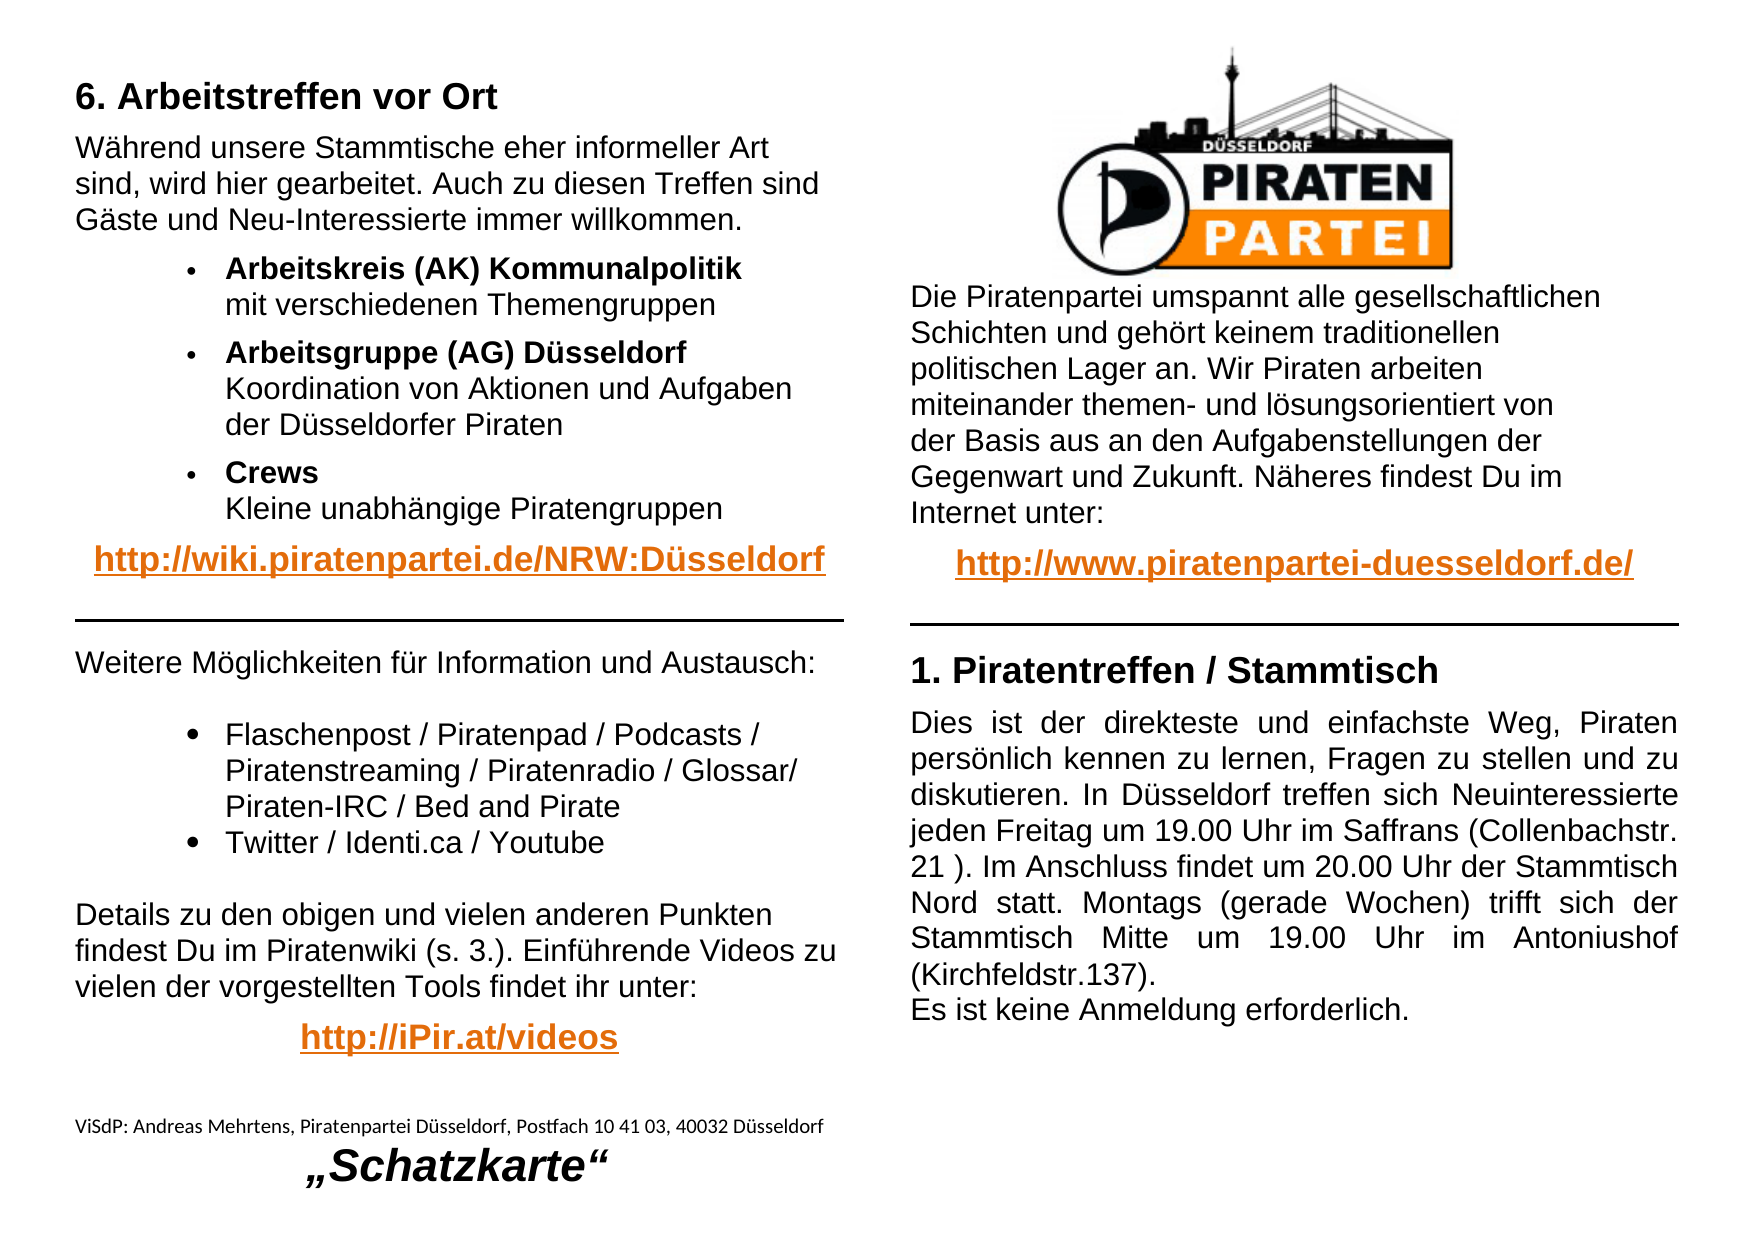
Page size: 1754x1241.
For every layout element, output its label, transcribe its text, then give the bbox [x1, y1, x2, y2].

text Weitere Möglichkeiten für Information und Austausch: [75, 644, 844, 680]
text Gegenwart und Zukunft. Näheres findest Du im [910, 458, 1679, 494]
text der Basis aus an den Aufgabenstellungen der [910, 422, 1679, 458]
text http://www.piratenpartei-duesseldorf.de/ [910, 542, 1679, 583]
list Arbeitskreis (AK) Kommunalpolitik mit verschiedenen Themengruppen [187, 250, 844, 322]
text ViSdP: Andreas Mehrtens, Piratenpartei Düsseldorf, Postfach 10 41 03, 40032 Düsseldorf [75, 1113, 844, 1139]
list Crews Kleine unabhängige Piratengruppen [187, 454, 844, 526]
text politischen Lager an. Wir Piraten arbeiten [910, 350, 1679, 386]
text „Schatzkarte“ [75, 1139, 844, 1191]
text miteinander themen- und lösungsorientiert von [910, 386, 1679, 422]
text http://iPir.at/videos [75, 1017, 844, 1057]
text Dies ist der direkteste und einfachste Weg, Piraten persönlich kennen zu lernen, Fragen zu stellen und zu diskutieren. In Düsseldorf treffen sich Neuinteressierte jeden Freitag um 19.00 Uhr im Saffrans (Collenbachstr. 21 ). Im Anschluss findet um 20.00 Uhr der Stammtisch Nord statt. Montags (gerade Wochen) trifft sich der Stammtisch Mitte um 19.00 Uhr im Antoniushof (Kirchfeldstr.137). [910, 704, 1679, 991]
text Details zu den obigen und vielen anderen Punkten findest Du im Piratenwiki (s. 3.). Einführende Videos zu vielen der vorgestellten Tools findet ihr unter: [75, 896, 844, 1004]
list Arbeitsgruppe (AG) Düsseldorf Koordination von Aktionen und Aufgaben der Düsseldorfer Piraten [187, 334, 844, 442]
text http://wiki.piratenpartei.de/NRW:Düsseldorf [75, 538, 844, 579]
list Twitter / Identi.ca / Youtube [187, 824, 844, 860]
text 6. Arbeitstreffen vor Ort [75, 74, 844, 117]
text Schichten und gehört keinem traditionellen [910, 314, 1679, 350]
picture [1052, 45, 1459, 279]
text Internet unter: [910, 494, 1679, 530]
text Es ist keine Anmeldung erforderlich. [910, 991, 1679, 1027]
list Flaschenpost / Piratenpad / Podcasts / Piratenstreaming / Piratenradio / Glossar/ Piraten-IRC / Bed and Pirate [187, 716, 844, 824]
text 1. Piratentreffen / Stammtisch [910, 648, 1679, 691]
text Die Piratenpartei umspannt alle gesellschaftlichen [910, 74, 1679, 314]
text Während unsere Stammtische eher informeller Art sind, wird hier gearbeitet. Auch zu diesen Treffen sind Gäste und Neu-Interessierte immer willkommen. [75, 129, 844, 237]
